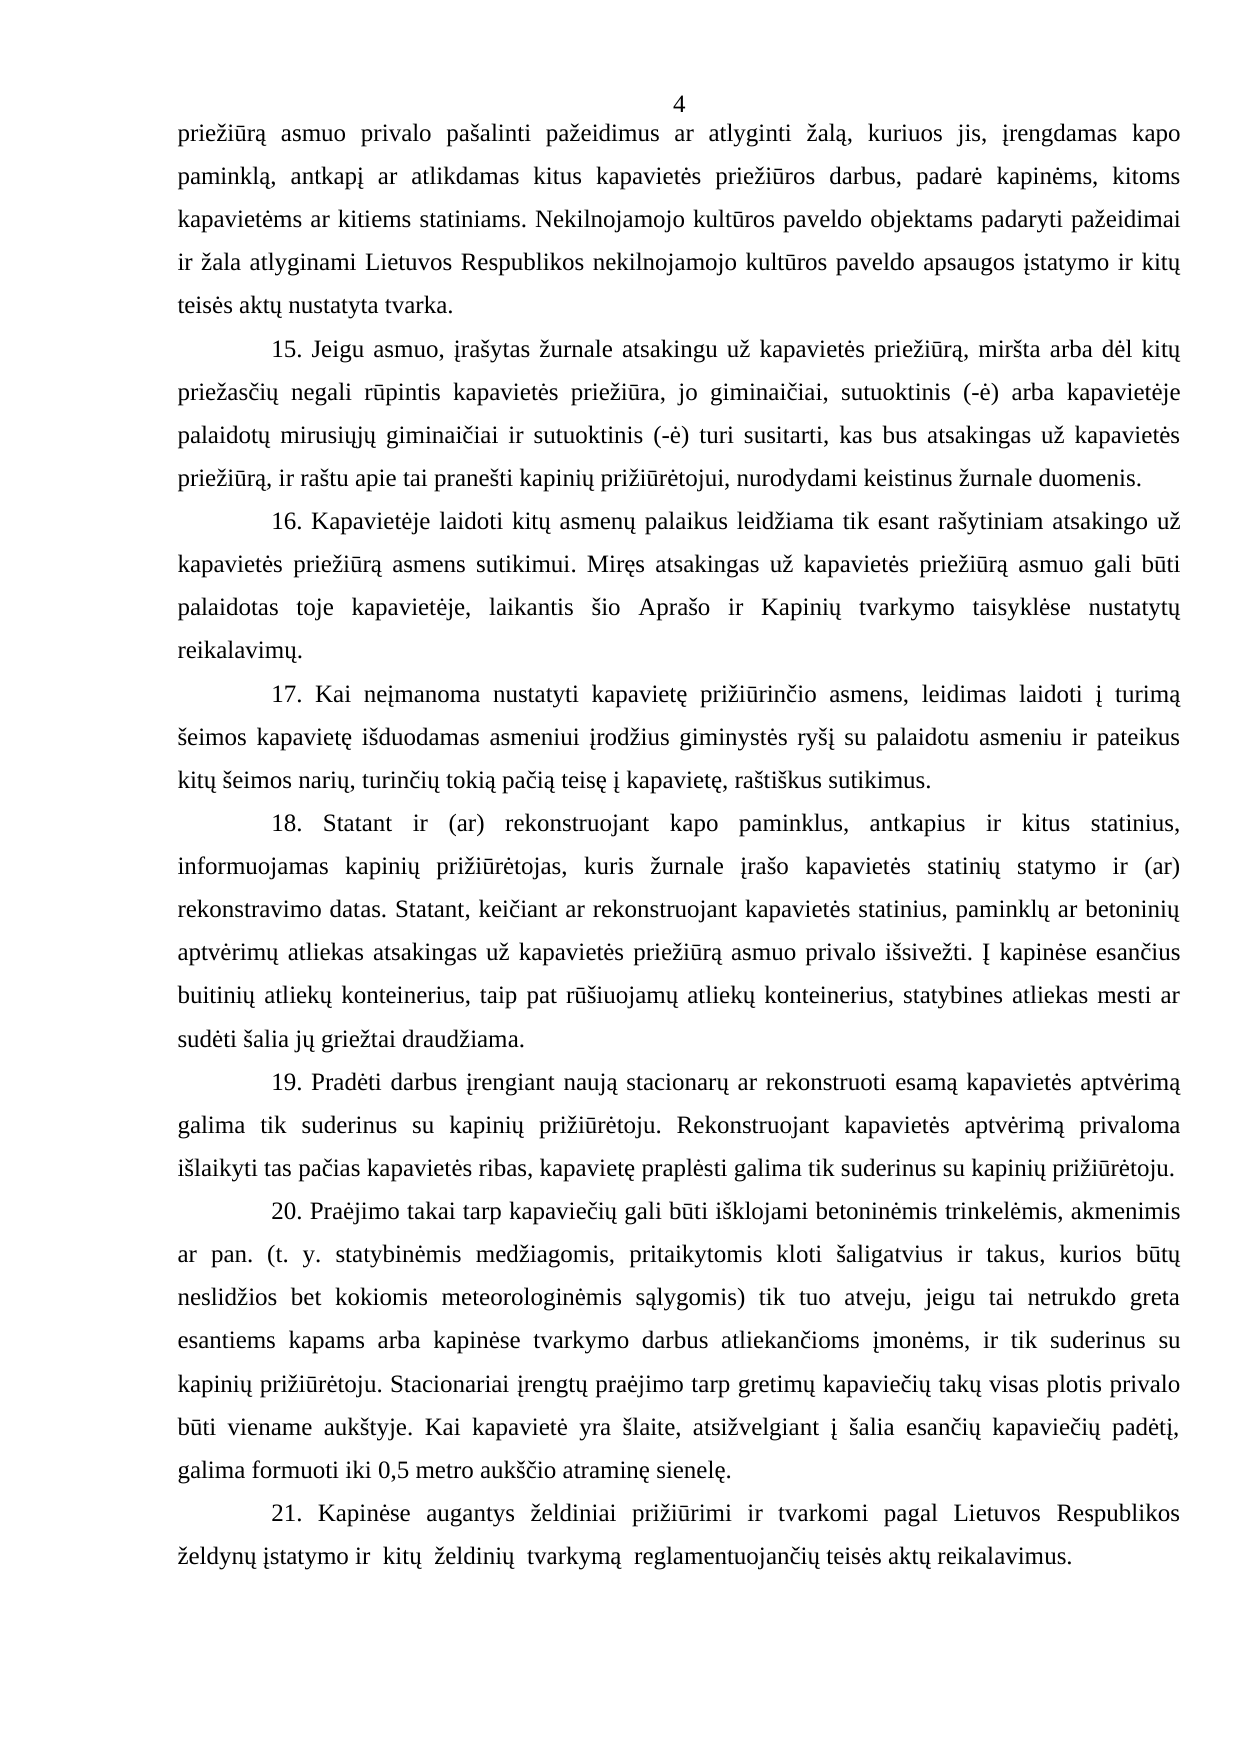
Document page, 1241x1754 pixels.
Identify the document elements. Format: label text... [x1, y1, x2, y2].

text 21. Kapinėse augantys želdiniai prižiūrimi ir tvarkomi pagal Lietuvos Respublikos želdynų įstatymo ir kitų želdinių tvarkymą reglamentuojančių teisės aktų reikalavimus. [177, 1498, 1181, 1570]
text 17. Kai neįmanoma nustatyti kapavietę prižiūrinčio asmens, leidimas laidoti į turimą šeimos kapavietę išduodamas asmeniui įrodžius giminystės ryšį su palaidotu asmeniu ir pateikus kitų šeimos narių, turinčių tokią pačią teisę į kapavietę, raštiškus sutikimus. [177, 679, 1181, 794]
text 19. Pradėti darbus įrengiant naują stacionarų ar rekonstruoti esamą kapavietės aptvėrimą galima tik suderinus su kapinių prižiūrėtoju. Rekonstruojant kapavietės aptvėrimą privaloma išlaikyti tas pačias kapavietės ribas, kapavietę praplėsti galima tik suderinus su kapinių prižiūrėtoju. [177, 1067, 1181, 1182]
text priežiūrą asmuo privalo pašalinti pažeidimus ar atlyginti žalą, kuriuos jis, įrengdamas kapo paminklą, antkapį ar atlikdamas kitus kapavietės priežiūros darbus, padarė kapinėms, kitoms kapavietėms ar kitiems statiniams. Nekilnojamojo kultūros paveldo objektams padaryti pažeidimai ir žala atlyginami Lietuvos Respublikos nekilnojamojo kultūros paveldo apsaugos įstatymo ir kitų teisės aktų nustatyta tvarka. [177, 118, 1181, 319]
text 16. Kapavietėje laidoti kitų asmenų palaikus leidžiama tik esant rašytiniam atsakingo už kapavietės priežiūrą asmens sutikimui. Miręs atsakingas už kapavietės priežiūrą asmuo gali būti palaidotas toje kapavietėje, laikantis šio Aprašo ir Kapinių tvarkymo taisyklėse nustatytų reikalavimų. [177, 506, 1181, 664]
text 15. Jeigu asmuo, įrašytas žurnale atsakingu už kapavietės priežiūrą, miršta arba dėl kitų priežasčių negali rūpintis kapavietės priežiūra, jo giminaičiai, sutuoktinis (-ė) arba kapavietėje palaidotų mirusiųjų giminaičiai ir sutuoktinis (-ė) turi susitarti, kas bus atsakingas už kapavietės priežiūrą, ir raštu apie tai pranešti kapinių prižiūrėtojui, nurodydami keistinus žurnale duomenis. [177, 334, 1181, 492]
text 18. Statant ir (ar) rekonstruojant kapo paminklus, antkapius ir kitus statinius, informuojamas kapinių prižiūrėtojas, kuris žurnale įrašo kapavietės statinių statymo ir (ar) rekonstravimo datas. Statant, keičiant ar rekonstruojant kapavietės statinius, paminklų ar betoninių aptvėrimų atliekas atsakingas už kapavietės priežiūrą asmuo privalo išsivežti. Į kapinėse esančius buitinių atliekų konteinerius, taip pat rūšiuojamų atliekų konteinerius, statybines atliekas mesti ar sudėti šalia jų griežtai draudžiama. [177, 808, 1181, 1052]
text 20. Praėjimo takai tarp kapaviečių gali būti išklojami betoninėmis trinkelėmis, akmenimis ar pan. (t. y. statybinėmis medžiagomis, pritaikytomis kloti šaligatvius ir takus, kurios būtų neslidžios bet kokiomis meteorologinėmis sąlygomis) tik tuo atveju, jeigu tai netrukdo greta esantiems kapams arba kapinėse tvarkymo darbus atliekančioms įmonėms, ir tik suderinus su kapinių prižiūrėtoju. Stacionariai įrengtų praėjimo tarp gretimų kapaviečių takų visas plotis privalo būti viename aukštyje. Kai kapavietė yra šlaite, atsižvelgiant į šalia esančių kapaviečių padėtį, galima formuoti iki 0,5 metro aukščio atraminę sienelę. [177, 1196, 1181, 1484]
